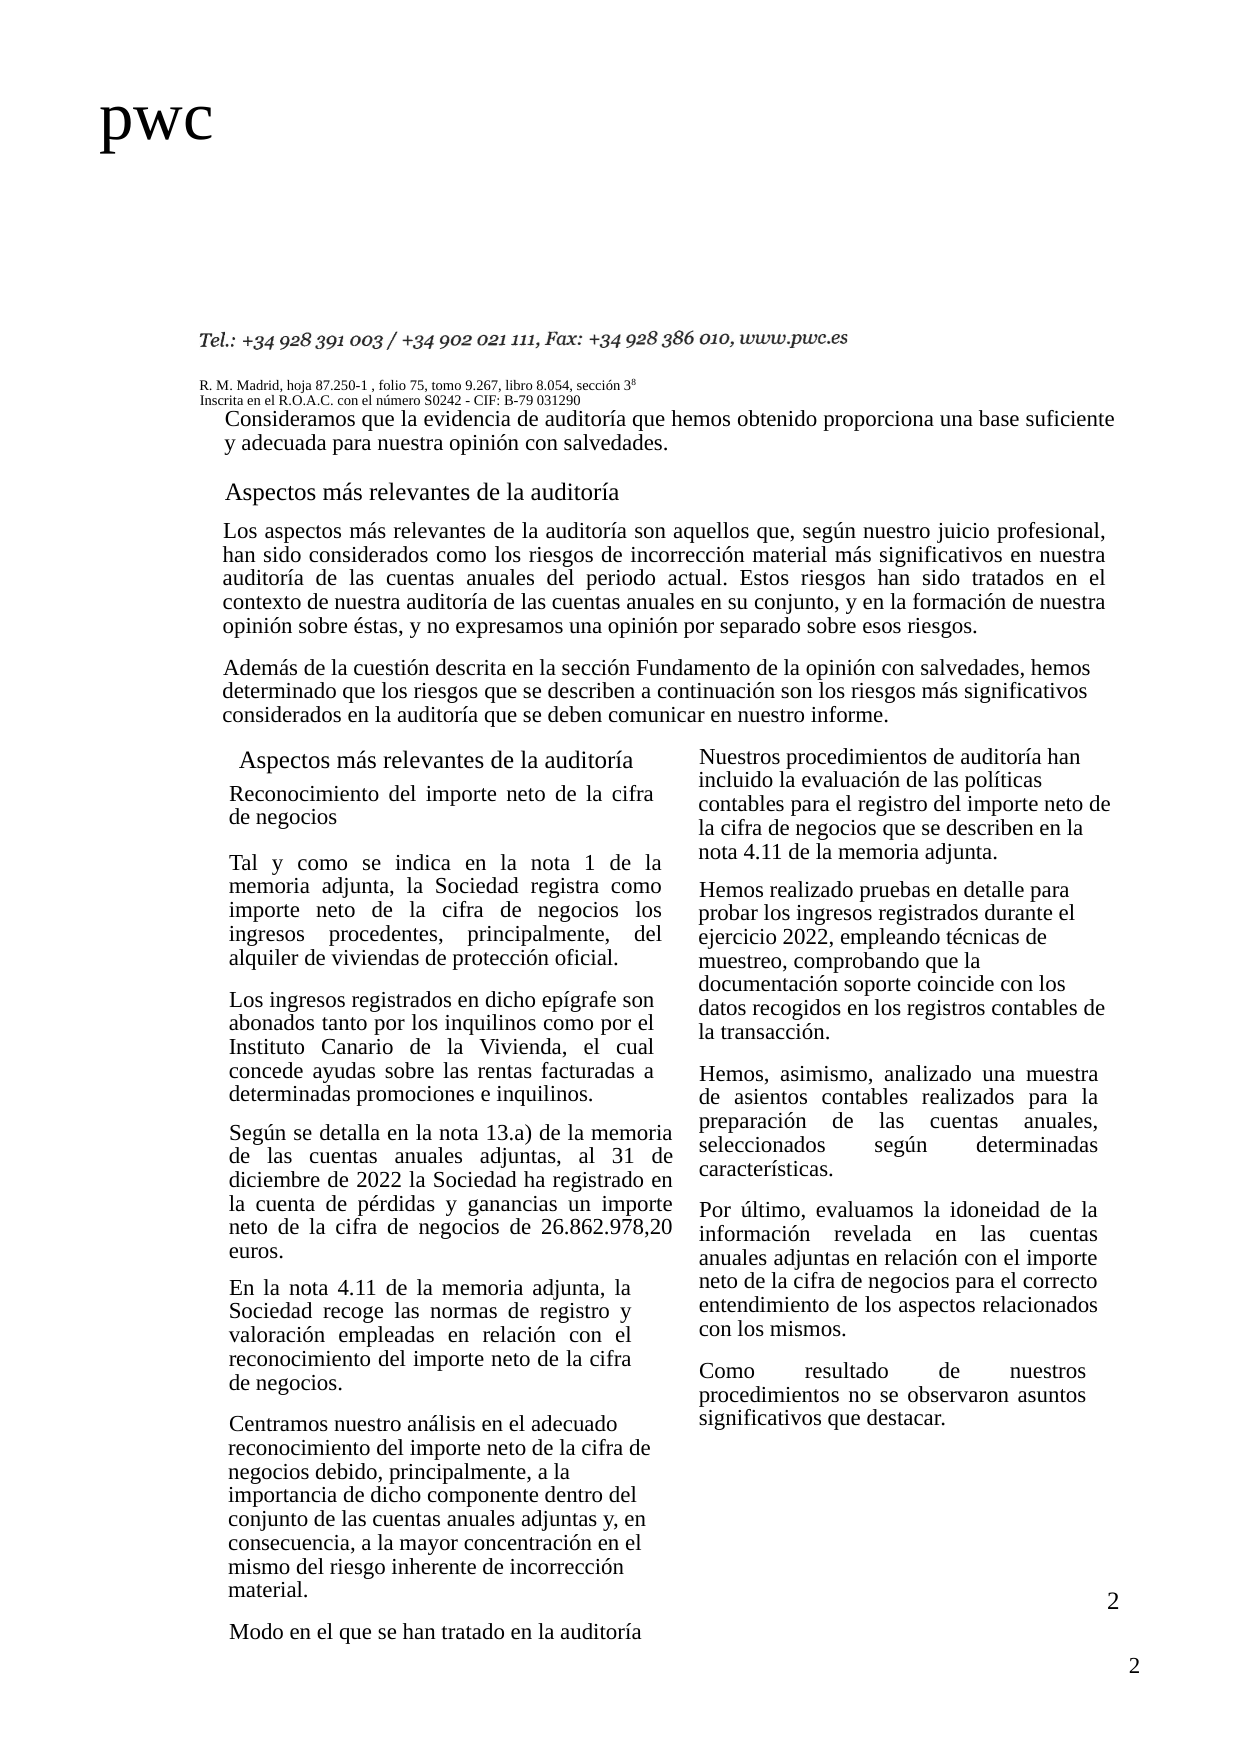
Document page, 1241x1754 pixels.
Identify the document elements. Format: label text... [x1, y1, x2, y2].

text Nuestros procedimientos de auditoría han incluido la evaluación de las políticas contables para el registro del importe neto de la cifra de negocios que se describen en la nota 4.11 de la memoria adjunta. [698, 745, 1118, 864]
text Hemos, asimismo, analizado una muestra de asientos contables realizados para la preparación de las cuentas anuales, seleccionados según determinadas características. [698, 1062, 1099, 1181]
text Además de la cuestión descrita en la sección Fundamento de la opinión con salvedades, hemos determinado que los riesgos que se describen a continuación son los riesgos más significativos considerados en la auditoría que se deben comunicar en nuestro informe. [222, 656, 1135, 727]
text Tal y como se indica en la nota 1 de la memoria adjunta, la Sociedad registra como importe neto de la cifra de negocios los ingresos procedentes, principalmente, del alquiler de viviendas de protección oficial. [228, 851, 662, 970]
text 2 [697, 1586, 1119, 1615]
text Consideramos que la evidencia de auditoría que hemos obtenido proporciona una base suficiente y adecuada para nuestra opinión con salvedades. [224, 408, 1116, 455]
text Hemos realizado pruebas en detalle para probar los ingresos registrados durante el ejercicio 2022, empleando técnicas de muestreo, comprobando que la documentación soporte coincide con los datos recogidos en los registros contables de la transacción. [698, 878, 1118, 1044]
text Reconocimiento del importe neto de la cifra de negocios [228, 782, 654, 829]
text R. M. Madrid, hoja 87.250-1 , folio 75, tomo 9.267, libro 8.054, sección 38 Inscrita en el R.O.A.C. con el número S0242 - CIF: B-79 031290 [199, 378, 641, 408]
text Centramos nuestro análisis en el adecuado reconocimiento del importe neto de la cifra de negocios debido, principalmente, a la importancia de dicho componente dentro del conjunto de las cuentas anuales adjuntas y, en consecuencia, a la mayor concentración en el mismo del riesgo inherente de incorrección material. [228, 1413, 673, 1603]
text Según se detalla en la nota 13.a) de la memoria de las cuentas anuales adjuntas, al 31 de diciembre de 2022 la Sociedad ha registrado en la cuenta de pérdidas y ganancias un importe neto de la cifra de negocios de 26.862.978,20 euros. [228, 1121, 673, 1263]
text Los ingresos registrados en dicho epígrafe son abonados tanto por los inquilinos como por el Instituto Canario de la Vivienda, el cual concede ayudas sobre las rentas facturadas a determinadas promociones e inquilinos. [228, 988, 654, 1107]
text Por último, evaluamos la idoneidad de la información revelada en las cuentas anuales adjuntas en relación con el importe neto de la cifra de negocios para el correcto entendimiento de los aspectos relacionados con los mismos. [698, 1199, 1099, 1341]
text En la nota 4.11 de la memoria adjunta, la Sociedad recoge las normas de registro y valoración empleadas en relación con el reconocimiento del importe neto de la cifra de negocios. [228, 1276, 632, 1395]
subtitle Aspectos más relevantes de la auditoría [238, 745, 673, 774]
subtitle Aspectos más relevantes de la auditoría [224, 477, 1135, 506]
text Como resultado de nuestros procedimientos no se observaron asuntos significativos que destacar. [698, 1359, 1087, 1431]
text Modo en el que se han tratado en la auditoría [228, 1621, 654, 1644]
text Los aspectos más relevantes de la auditoría son aquellos que, según nuestro juicio profesional, han sido considerados como los riesgos de incorrección material más significativos en nuestra auditoría de las cuentas anuales del periodo actual. Estos riesgos han sido tratados en el contexto de nuestra auditoría de las cuentas anuales en su conjunto, y en la formación de nuestra opinión sobre éstas, y no expresamos una opinión por separado sobre esos riesgos. [222, 519, 1107, 638]
